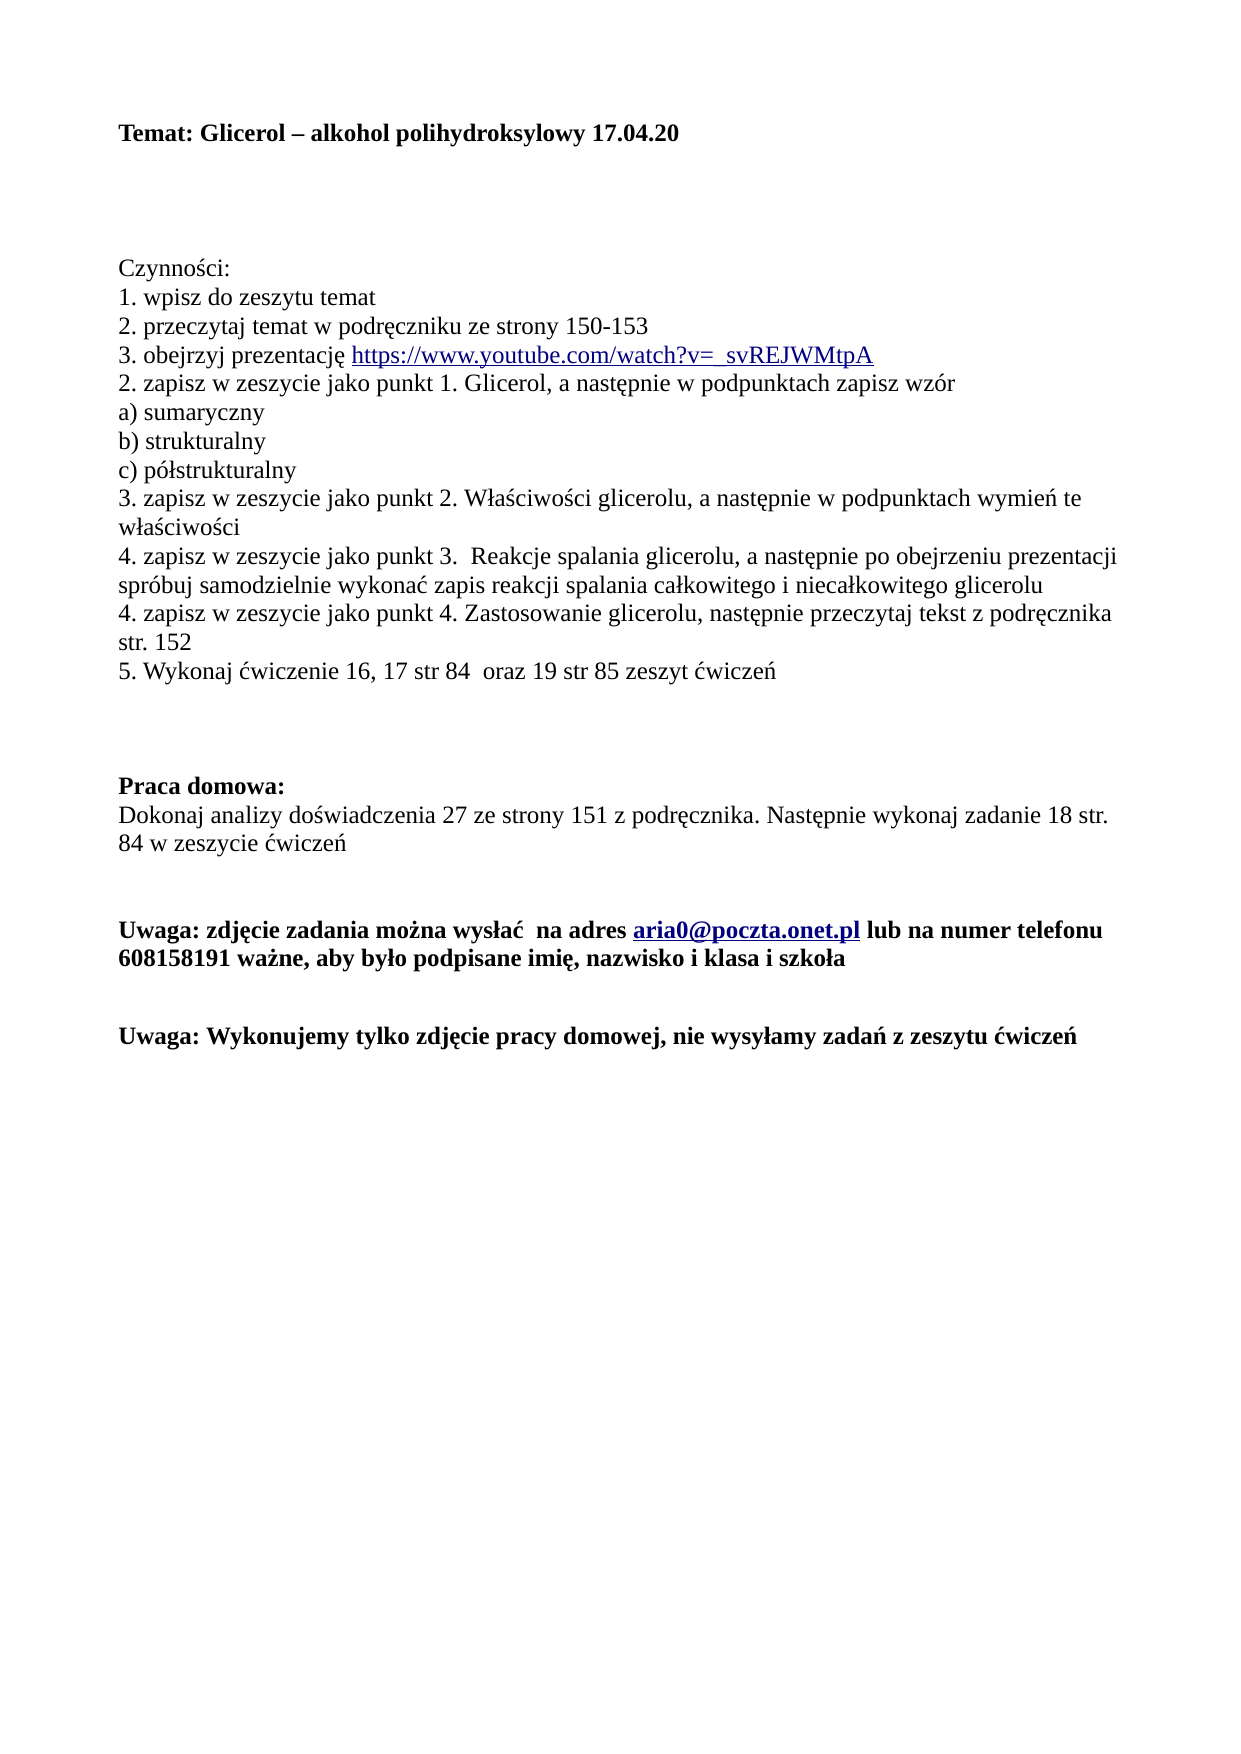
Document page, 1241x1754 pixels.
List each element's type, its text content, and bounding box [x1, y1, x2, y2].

text 2. zapisz w zeszycie jako punkt 1. Glicerol, a następnie w podpunktach zapisz wzór [118, 368, 1122, 397]
text 1. wpisz do zeszytu temat [118, 282, 1122, 311]
text Czynności: [118, 253, 1122, 282]
text b) strukturalny [118, 426, 1122, 455]
text 4. zapisz w zeszycie jako punkt 4. Zastosowanie glicerolu, następnie przeczytaj tekst z podręcznika str. 152 [118, 598, 1122, 656]
text 3. obejrzyj prezentację https://www.youtube.com/watch?v=_svREJWMtpA [118, 340, 1122, 368]
text 4. zapisz w zeszycie jako punkt 3. Reakcje spalania glicerolu, a następnie po obejrzeniu prezentacji spróbuj samodzielnie wykonać zapis reakcji spalania całkowitego i niecałkowitego glicerolu [118, 541, 1122, 598]
text Dokonaj analizy doświadczenia 27 ze strony 151 z podręcznika. Następnie wykonaj zadanie 18 str. 84 w zeszycie ćwiczeń [118, 800, 1122, 857]
text Uwaga: zdjęcie zadania można wysłać na adres aria0@poczta.onet.pl lub na numer telefonu 608158191 ważne, aby było podpisane imię, nazwisko i klasa i szkoła [118, 915, 1122, 972]
text a) sumaryczny [118, 397, 1122, 426]
text c) półstrukturalny [118, 455, 1122, 483]
text Uwaga: Wykonujemy tylko zdjęcie pracy domowej, nie wysyłamy zadań z zeszytu ćwiczeń [118, 1021, 1122, 1050]
text Praca domowa: [118, 771, 1122, 800]
text Temat: Glicerol – alkohol polihydroksylowy 17.04.20 [118, 118, 1122, 147]
text 3. zapisz w zeszycie jako punkt 2. Właściwości glicerolu, a następnie w podpunktach wymień te właściwości [118, 483, 1122, 541]
text 2. przeczytaj temat w podręczniku ze strony 150-153 [118, 311, 1122, 340]
text 5. Wykonaj ćwiczenie 16, 17 str 84 oraz 19 str 85 zeszyt ćwiczeń [118, 656, 1122, 685]
